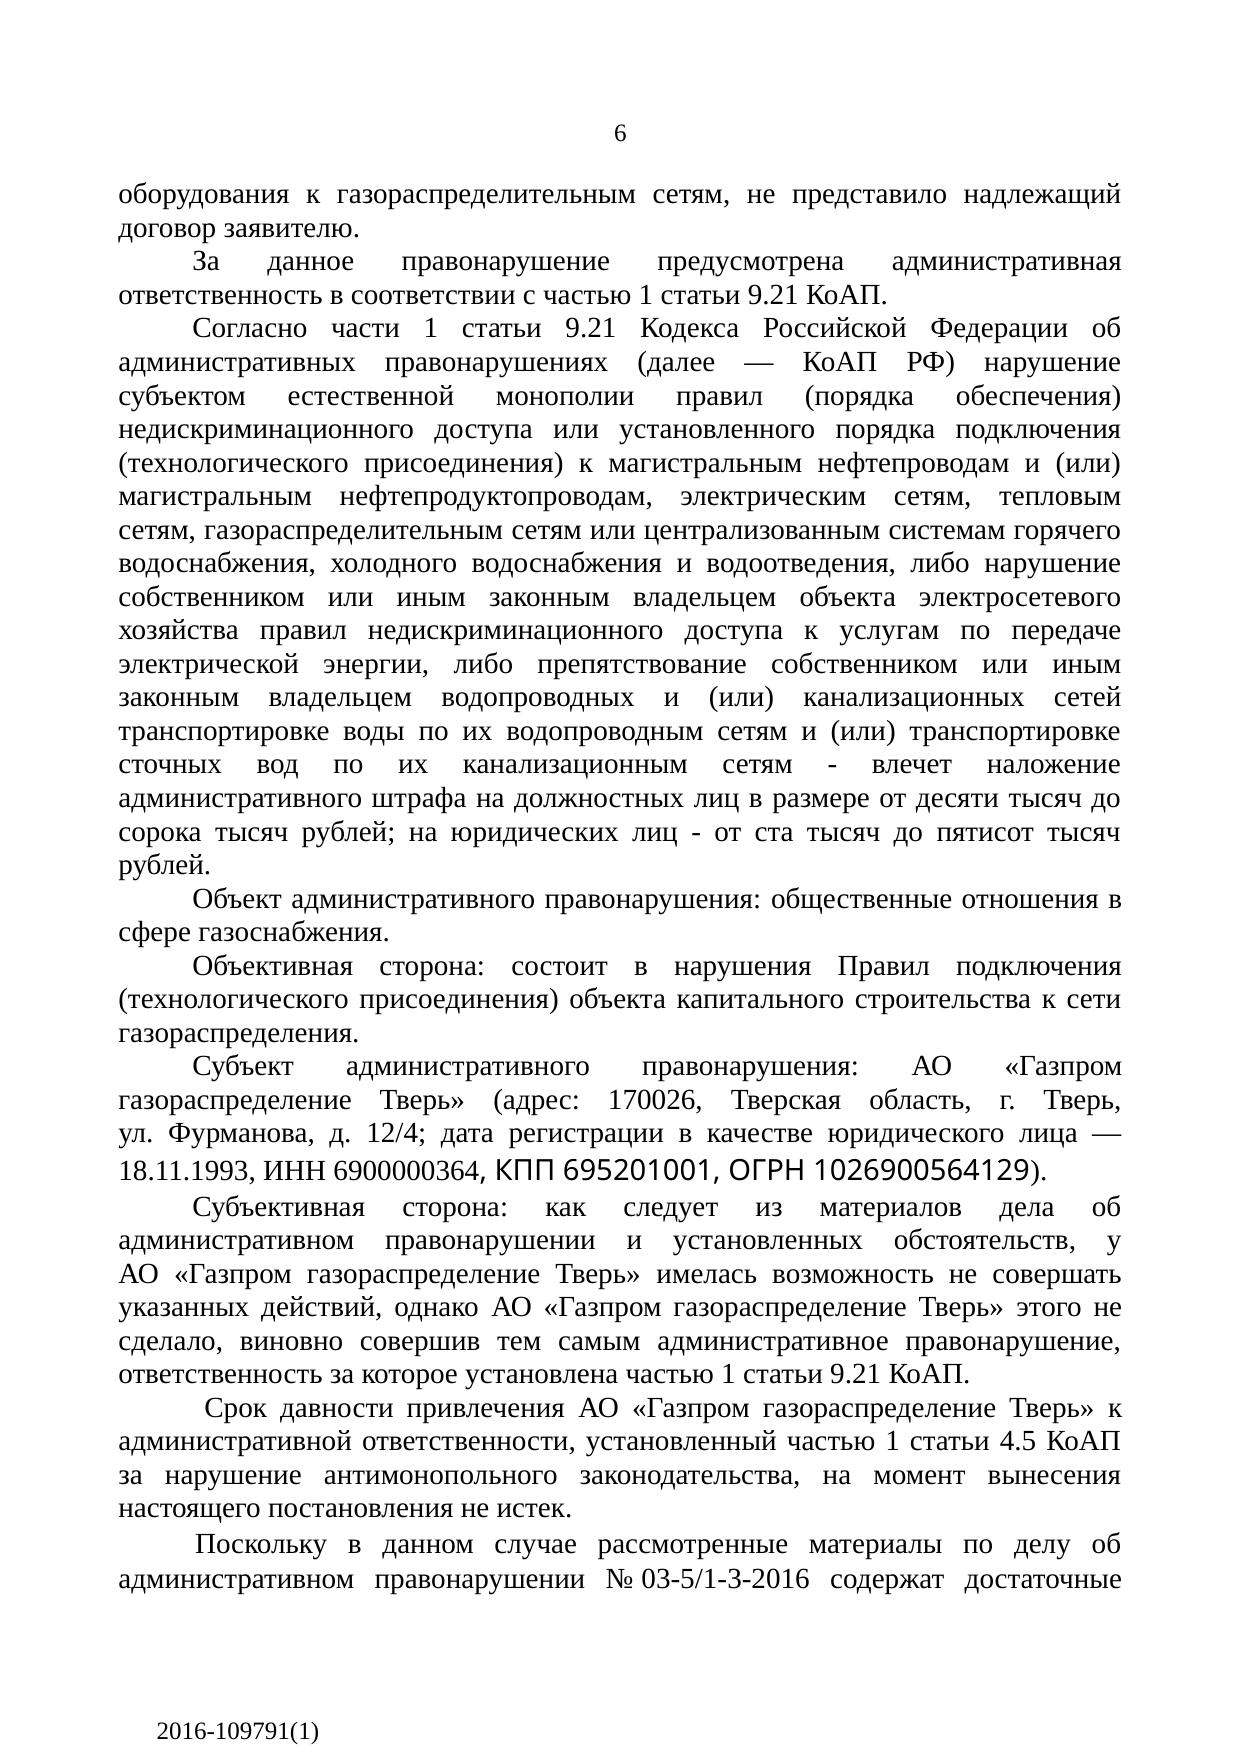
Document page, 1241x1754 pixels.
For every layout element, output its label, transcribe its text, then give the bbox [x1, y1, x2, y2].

text Согласно части 1 статьи 9.21 Кодекса Российской Федерации об административных правонарушениях (далее — КоАП РФ) нарушение субъектом естественной монополии правил (порядка обеспечения) недискриминационного доступа или установленного порядка подключения (технологического присоединения) к магистральным нефтепроводам и (или) магистральным нефтепродуктопроводам, электрическим сетям, тепловым сетям, газораспределительным сетям или централизованным системам горячего водоснабжения, холодного водоснабжения и водоотведения, либо нарушение собственником или иным законным владельцем объекта электросетевого хозяйства правил недискриминационного доступа к услугам по передаче электрической энергии, либо препятствование собственником или иным законным владельцем водопроводных и (или) канализационных сетей транспортировке воды по их водопроводным сетям и (или) транспортировке сточных вод по их канализационным сетям - влечет наложение административного штрафа на должностных лиц в размере от десяти тысяч до сорока тысяч рублей; на юридических лиц - от ста тысяч до пятисот тысяч рублей. [118, 311, 1122, 881]
text За данное правонарушение предусмотрена административная ответственность в соответствии с частью 1 статьи 9.21 КоАП. [118, 243, 1122, 311]
text Объект административного правонарушения: общественные отношения в сфере газоснабжения. [118, 881, 1122, 948]
text оборудования к газораспределительным сетям, не представило надлежащий договор заявителю. [118, 176, 1122, 243]
text Объективная сторона: состоит в нарушения Правил подключения (технологического присоединения) объекта капитального строительства к сети газораспределения. [118, 948, 1122, 1048]
text Субъективная сторона: как следует из материалов дела об административном правонарушении и установленных обстоятельств, у АО «Газпром газораспределение Тверь» имелась возможность не совершать указанных действий, однако АО «Газпром газораспределение Тверь» этого не сделало, виновно совершив тем самым административное правонарушение, ответственность за которое установлена частью 1 статьи 9.21 КоАП. [118, 1189, 1122, 1390]
text Поскольку в данном случае рассмотренные материалы по делу об административном правонарушении № 03-5/1-3-2016 содержат достаточные [118, 1524, 1122, 1595]
text Субъект административного правонарушения: АО «Газпром газораспределение Тверь» (адрес: 170026, Тверская область, г. Тверь, ул. Фурманова, д. 12/4; дата регистрации в качестве юридического лица — 18.11.1993, ИНН 6900000364, КПП 695201001, ОГРН 1026900564129). [118, 1048, 1122, 1189]
text Срок давности привлечения АО «Газпром газораспределение Тверь» к административной ответственности, установленный частью 1 статьи 4.5 КоАП за нарушение антимонопольного законодательства, на момент вынесения настоящего постановления не истек. [118, 1390, 1122, 1524]
